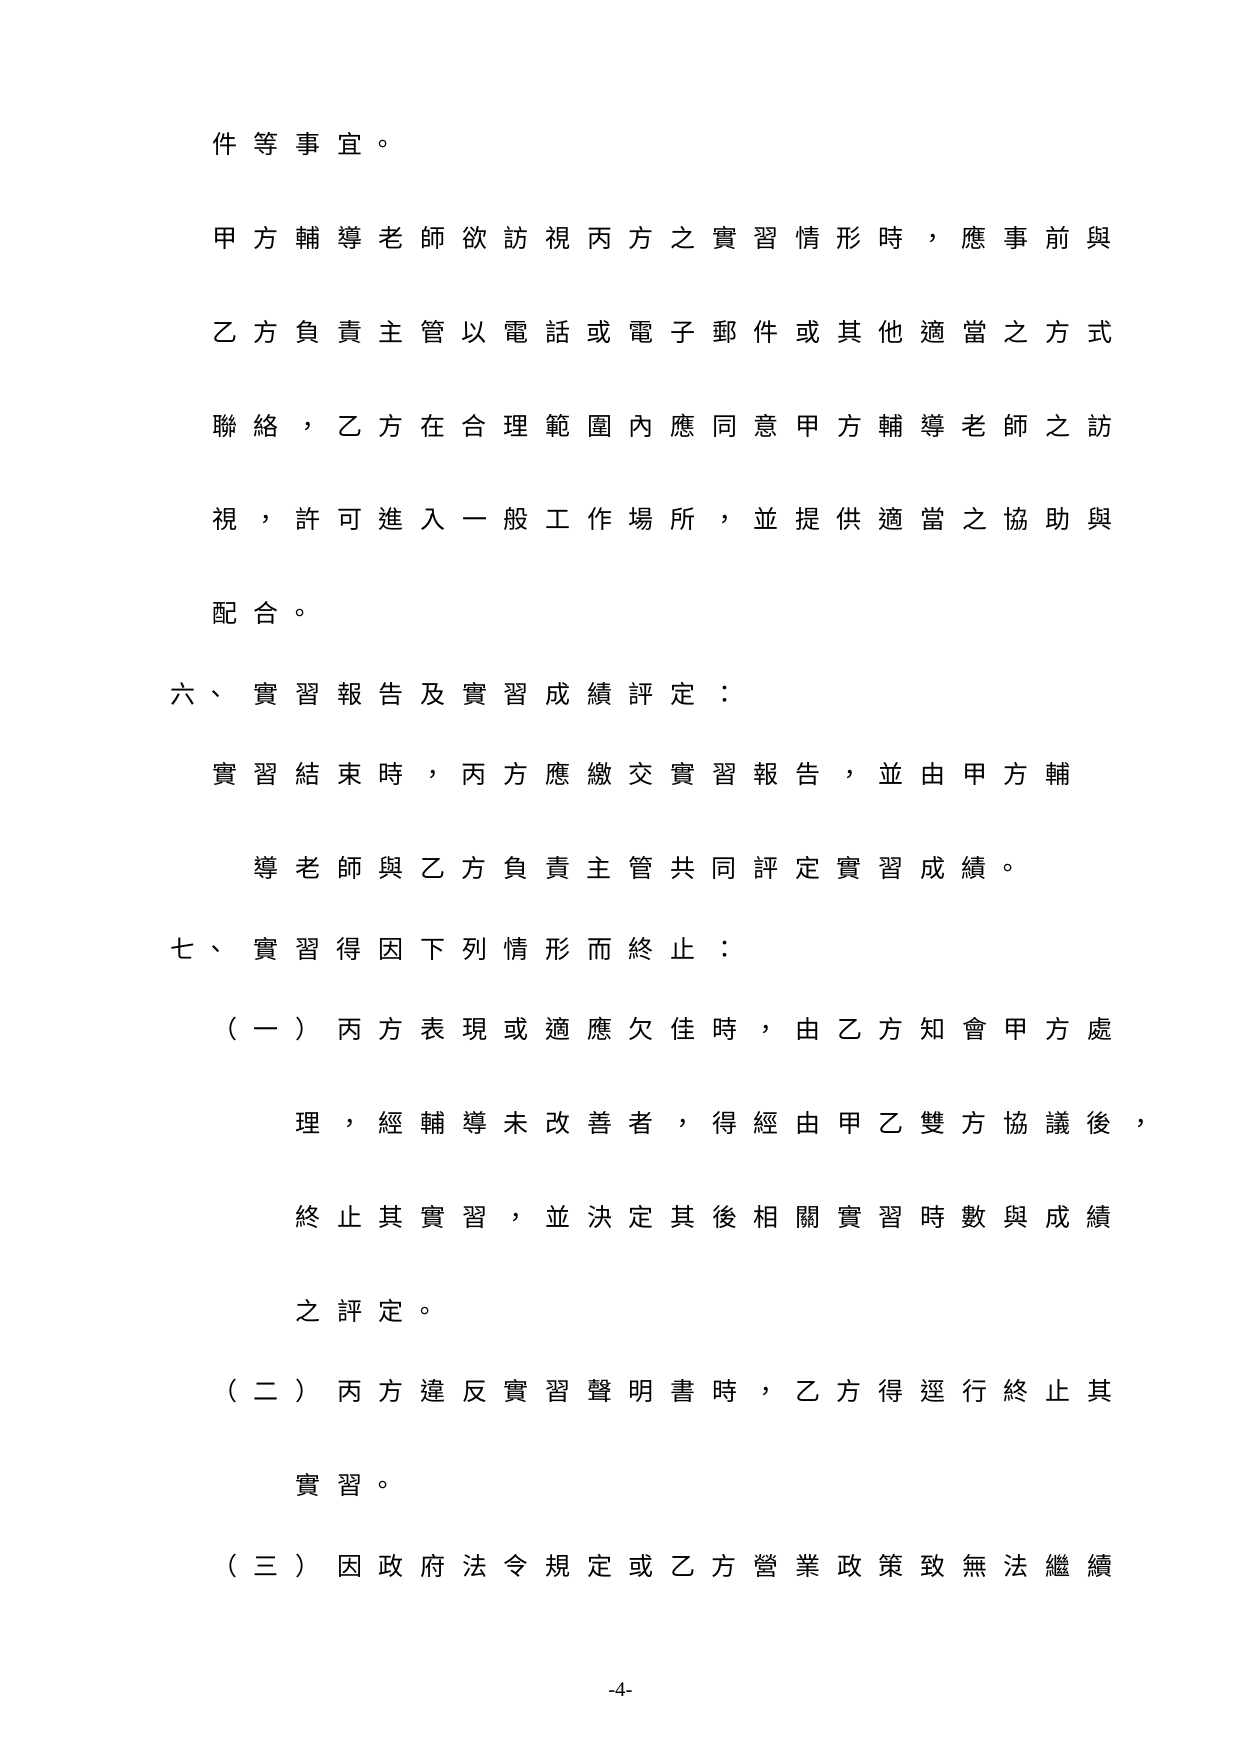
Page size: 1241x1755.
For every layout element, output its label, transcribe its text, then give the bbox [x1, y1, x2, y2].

text 實習結束時，丙方應繳交實習報告，並由甲方輔導老師與乙方負責主管共同評定實習成績。 [188, 731, 1117, 887]
text （二）丙方違反實習聲明書時，乙方得逕行終止其實習。 [179, 1348, 1120, 1504]
text 六、實習報告及實習成績評定： [120, 651, 1120, 713]
text 件等事宜。 甲方輔導老師欲訪視丙方之實習情形時，應事前與乙方負責主管以電話或電子郵件或其他適當之方式聯絡，乙方在合理範圍內應同意甲方輔導老師之訪視，許可進入一般工作場所，並提供適當之協助與配合。 [179, 101, 1120, 632]
text 七、實習得因下列情形而終止： [137, 906, 1120, 968]
text （一）丙方表現或適應欠佳時，由乙方知會甲方處理，經輔導未改善者，得經由甲乙雙方協議後，終止其實習，並決定其後相關實習時數與成績之評定。 [179, 986, 1120, 1330]
text （三）因政府法令規定或乙方營業政策致無法繼續 [179, 1522, 1120, 1585]
